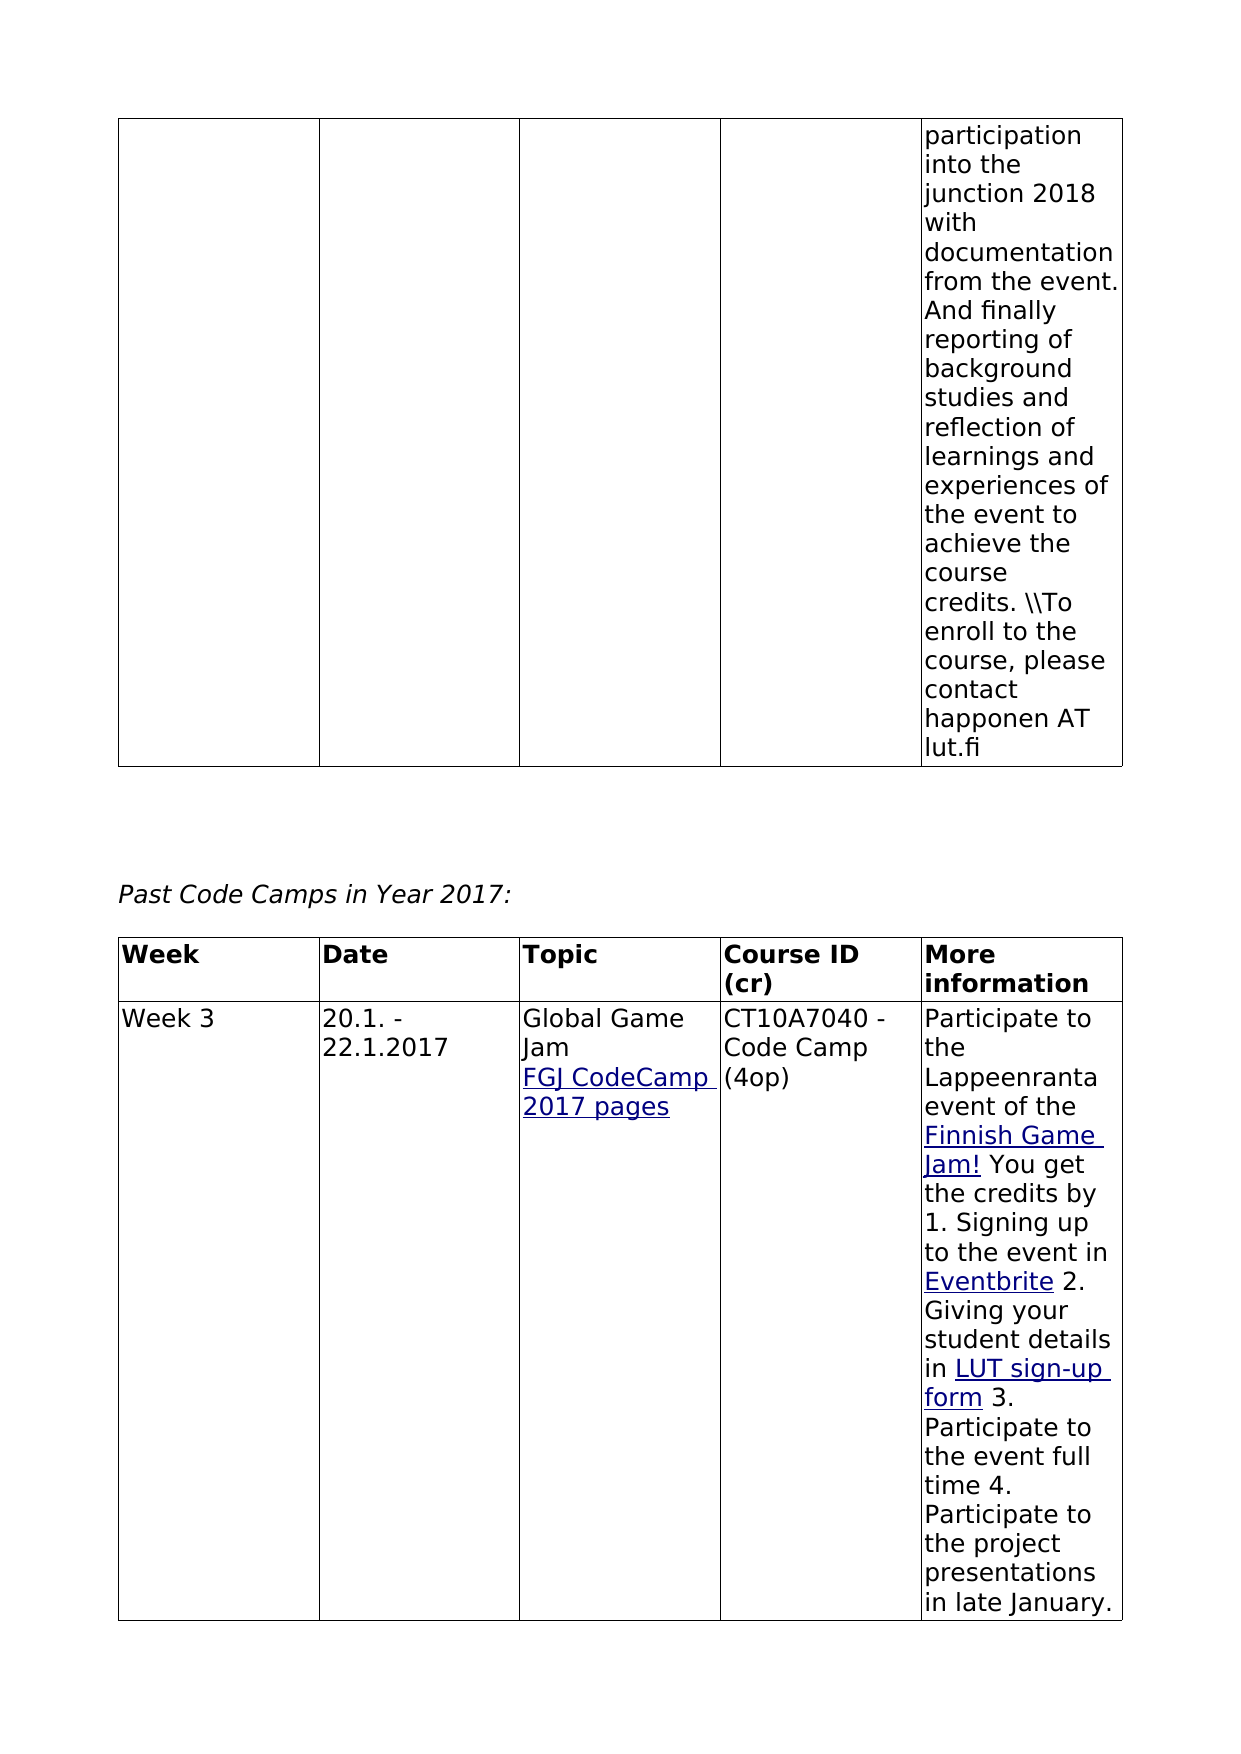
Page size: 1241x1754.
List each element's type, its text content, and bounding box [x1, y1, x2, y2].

table_header Topic [520, 938, 720, 1001]
table_cell Week 3 [119, 1002, 319, 1620]
table_cell Global Game Jam FGJ CodeCamp 2017 pages [520, 1002, 720, 1620]
table_cell CT10A7040 - Code Camp (4op) [721, 1002, 921, 1620]
table_header Week [119, 938, 319, 1001]
text Past Code Camps in Year 2017: [118, 881, 1122, 910]
table_header More information [922, 938, 1122, 1001]
table_cell [119, 119, 319, 766]
table_cell [520, 119, 720, 766]
table_cell 20.1. - 22.1.2017 [320, 1002, 519, 1620]
table_cell participation into the junction 2018 with documentation from the event. And finally reporting of background studies and reflection of learnings and experiences of the event to achieve the course credits. \\To enroll to the course, please contact happonen AT lut.fi [922, 119, 1122, 766]
table_header Course ID (cr) [721, 938, 921, 1001]
table_cell [320, 119, 519, 766]
table_cell [721, 119, 921, 766]
table_header Date [320, 938, 519, 1001]
table_cell Participate to the Lappeenranta event of the Finnish Game Jam! You get the credits by 1. Signing up to the event in Eventbrite 2. Giving your student details in LUT sign-up form 3. Participate to the event full time 4. Participate to the project presentations in late January. [922, 1002, 1122, 1620]
